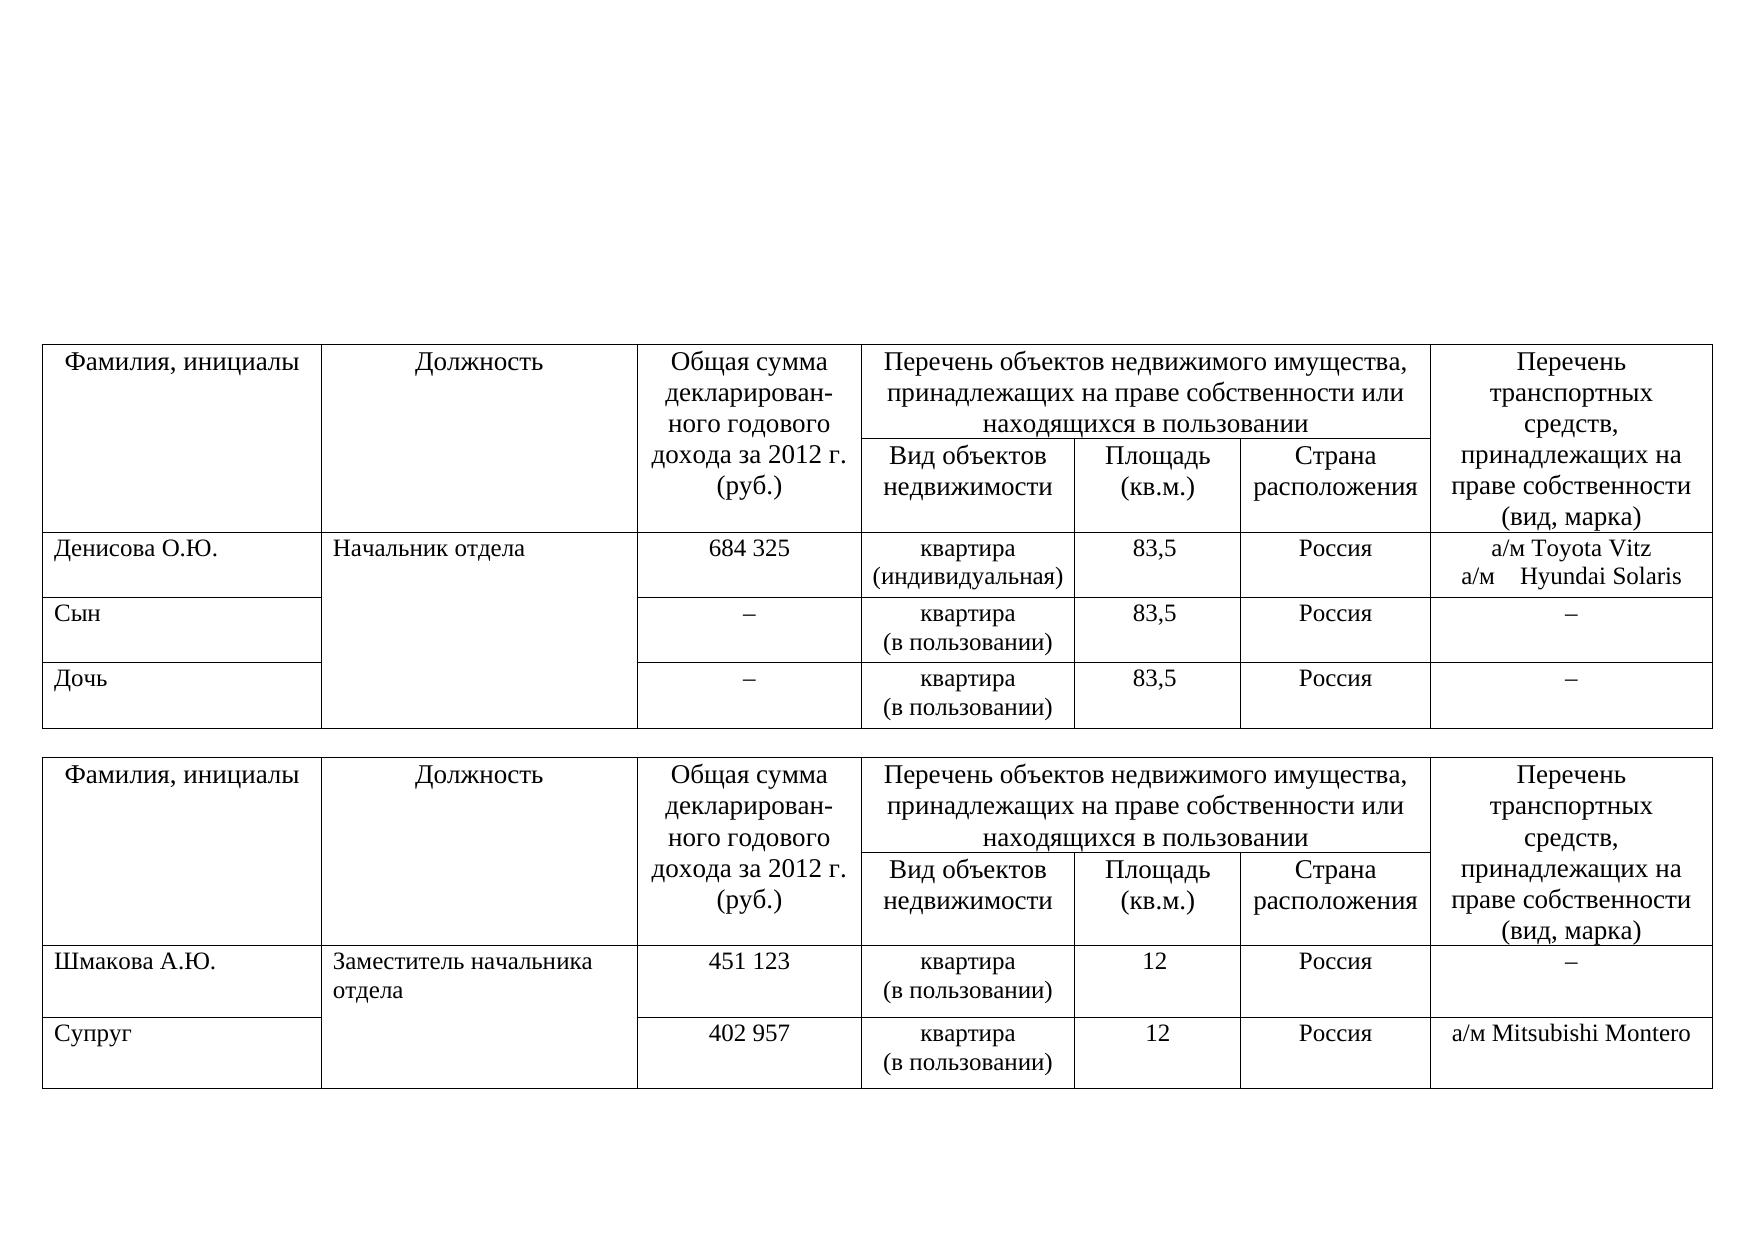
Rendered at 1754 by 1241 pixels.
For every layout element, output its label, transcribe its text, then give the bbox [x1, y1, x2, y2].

table_header Должность [322, 758, 637, 945]
table_header Перечень объектов недвижимого имущества, принадлежащих на праве собственности или находящихся в пользовании [862, 345, 1430, 438]
table_cell 451 123 [638, 946, 861, 1017]
table_cell 12 [1075, 946, 1240, 1017]
table_header Перечень транспортных средств, принадлежащих на праве собственности (вид, марка) [1431, 758, 1712, 945]
table_cell квартира (индивидуальная) [862, 533, 1074, 597]
table_cell 402 957 [638, 1018, 861, 1088]
table_cell Россия [1241, 1018, 1430, 1088]
table_cell – [1431, 663, 1712, 727]
table_cell Страна расположения [1241, 853, 1430, 945]
table_cell Россия [1241, 533, 1430, 597]
table_cell Дочь [43, 663, 321, 727]
table_header Фамилия, инициалы [43, 345, 321, 532]
table_cell 12 [1075, 1018, 1240, 1088]
table_cell Сын [43, 598, 321, 662]
table_cell квартира (в пользовании) [862, 663, 1074, 727]
table_cell Площадь (кв.м.) [1075, 853, 1240, 945]
table_header Должность [322, 345, 637, 532]
table_cell квартира (в пользовании) [862, 598, 1074, 662]
table_cell Вид объектов недвижимости [862, 853, 1074, 945]
table_cell Начальник отдела [322, 533, 637, 727]
table_cell квартира (в пользовании) [862, 946, 1074, 1017]
table_header Перечень объектов недвижимого имущества, принадлежащих на праве собственности или находящихся в пользовании [862, 758, 1430, 852]
table_cell – [638, 598, 861, 662]
table_cell Россия [1241, 598, 1430, 662]
table_cell Площадь (кв.м.) [1075, 439, 1240, 532]
table_cell 83,5 [1075, 598, 1240, 662]
table_cell Шмакова А.Ю. [43, 946, 321, 1017]
table_cell 684 325 [638, 533, 861, 597]
table_cell а/м Mitsubishi Montero [1431, 1018, 1712, 1088]
table_cell Денисова О.Ю. [43, 533, 321, 597]
table_cell Вид объектов недвижимости [862, 439, 1074, 532]
table_cell квартира (в пользовании) [862, 1018, 1074, 1088]
table_cell – [1431, 598, 1712, 662]
table_cell – [1431, 946, 1712, 1017]
table_header Фамилия, инициалы [43, 758, 321, 945]
table_header Перечень транспортных средств, принадлежащих на праве собственности (вид, марка) [1431, 345, 1712, 532]
table_cell – [638, 663, 861, 727]
table_cell Россия [1241, 946, 1430, 1017]
table_cell Страна расположения [1241, 439, 1430, 532]
table_cell Россия [1241, 663, 1430, 727]
table_header Общая сумма декларирован-ного годового дохода за 2012 г. (руб.) [638, 345, 861, 532]
table_cell а/м Toyota Vitz а/м Hyundai Solaris [1431, 533, 1712, 597]
table_cell 83,5 [1075, 533, 1240, 597]
table_cell 83,5 [1075, 663, 1240, 727]
table_header Общая сумма декларирован-ного годового дохода за 2012 г. (руб.) [638, 758, 861, 945]
table_cell Заместитель начальника отдела [322, 946, 637, 1088]
table_cell Супруг [43, 1018, 321, 1088]
